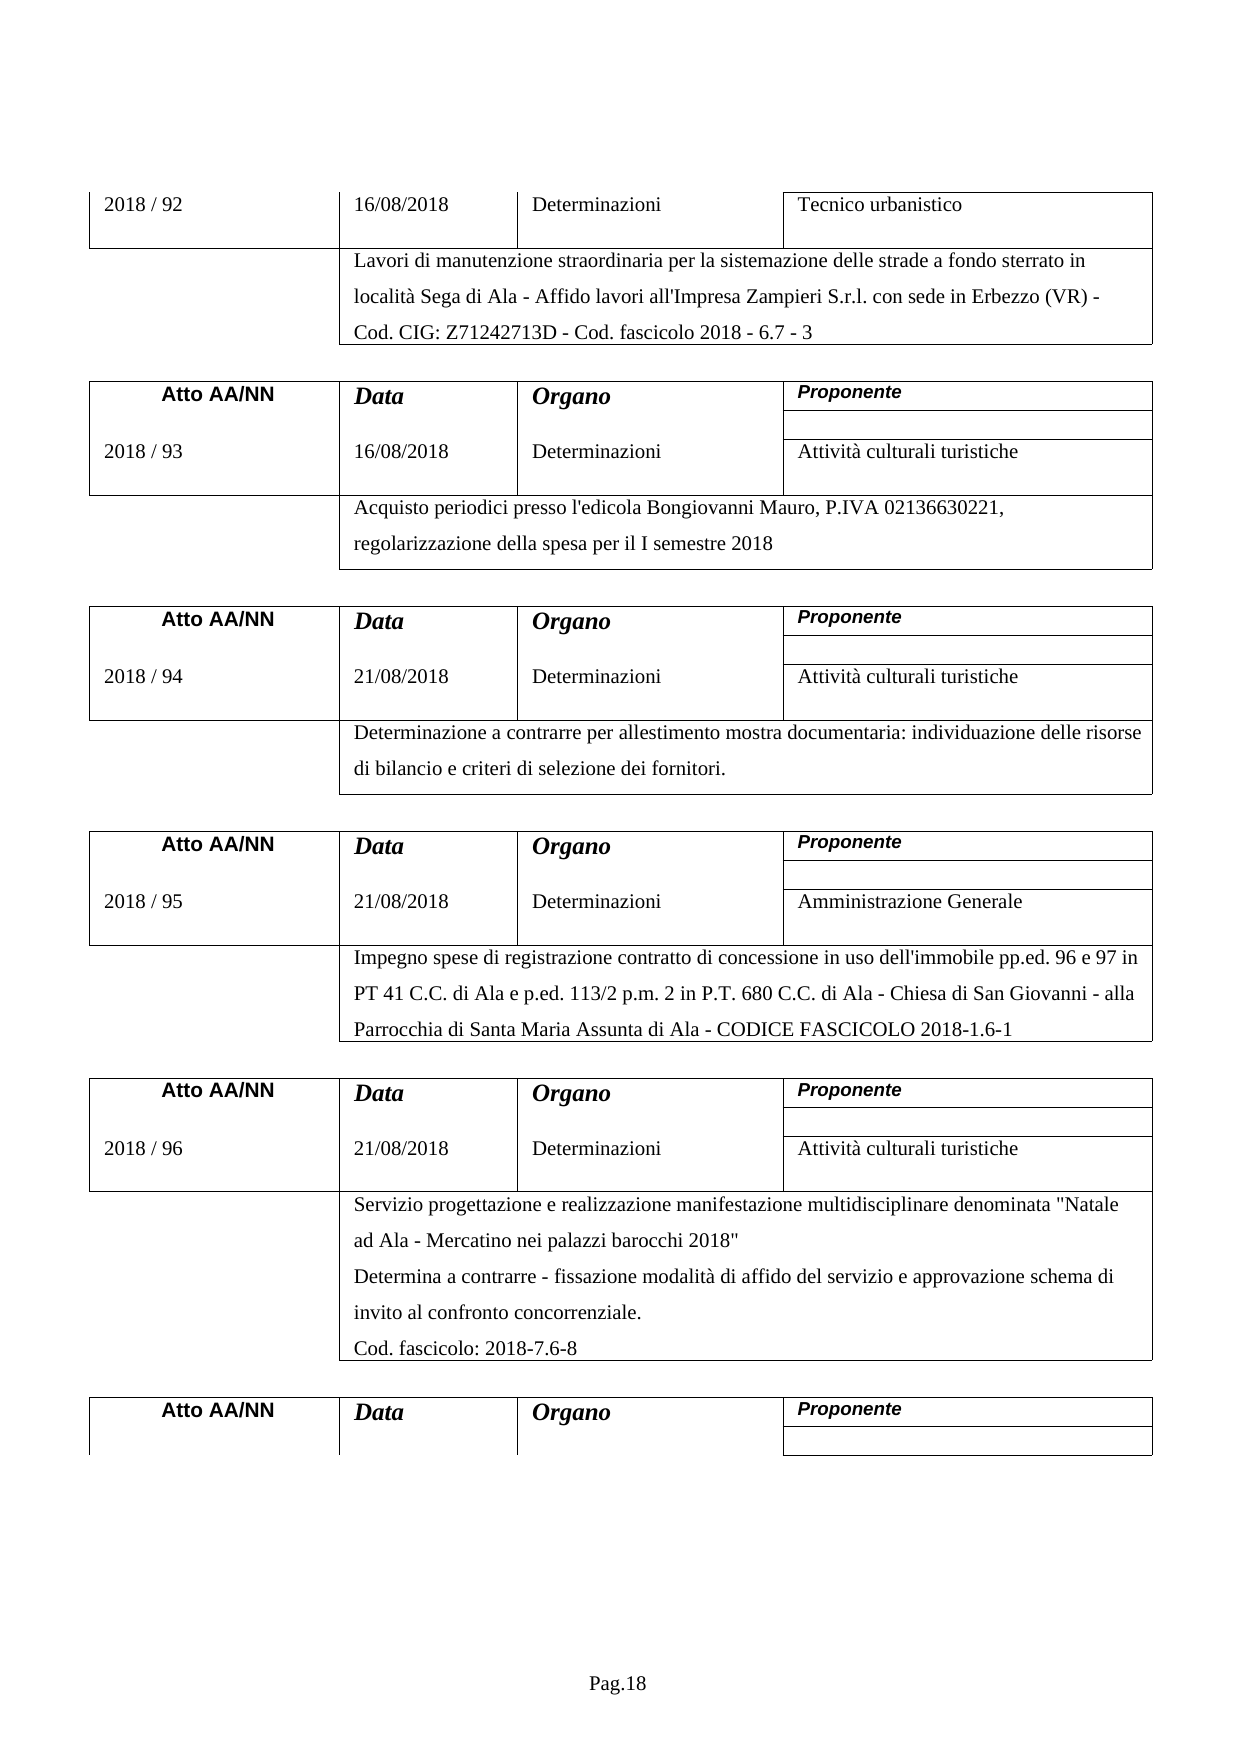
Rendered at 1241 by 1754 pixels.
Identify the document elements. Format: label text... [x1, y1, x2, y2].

table_cell [89, 1360, 339, 1397]
table_header Organo [518, 1079, 783, 1107]
table_cell Attività culturali turistiche [784, 665, 1152, 719]
table_header Atto AA/NN [90, 607, 339, 635]
table_header Proponente [784, 1398, 1152, 1426]
table_cell [518, 410, 783, 439]
table_cell Determinazione a contrarre per allestimento mostra documentaria: individuazione delle risorse di bilancio e criteri di selezione dei fornitori. [340, 721, 1152, 794]
table_cell [340, 1426, 517, 1455]
table_cell [339, 795, 1152, 831]
table_cell [90, 410, 339, 439]
table_cell 16/08/2018 [340, 192, 517, 247]
table_cell Lavori di manutenzione straordinaria per la sistemazione delle strade a fondo sterrato in località Sega di Ala - Affido lavori all'Impresa Zampieri S.r.l. con sede in Erbezzo (VR) - Cod. CIG: Z71242713D - Cod. fascicolo 2018 - 6.7 - 3 [340, 249, 1152, 344]
table_cell Amministrazione Generale [784, 890, 1152, 944]
table_header Data [340, 1398, 517, 1426]
table_cell Tecnico urbanistico [784, 193, 1152, 247]
table_cell Attività culturali turistiche [784, 1137, 1152, 1191]
table_cell [518, 1107, 783, 1136]
table_cell Determinazioni [518, 192, 783, 247]
table_cell 21/08/2018 [340, 664, 517, 719]
table_cell Impegno spese di registrazione contratto di concessione in uso dell'immobile pp.ed. 96 e 97 in PT 41 C.C. di Ala e p.ed. 113/2 p.m. 2 in P.T. 680 C.C. di Ala - Chiesa di San Giovanni - alla Parrocchia di Santa Maria Assunta di Ala - CODICE FASCICOLO 2018-1.6-1 [340, 946, 1152, 1041]
table_header Data [340, 382, 517, 410]
table_cell [340, 1107, 517, 1136]
table_header Proponente [784, 1079, 1152, 1107]
table_header Data [340, 1079, 517, 1107]
table_cell [89, 344, 339, 381]
table_cell [340, 860, 517, 889]
table_cell [89, 569, 339, 606]
table_header Organo [518, 1398, 783, 1426]
table_cell [89, 249, 339, 344]
table_cell Determinazioni [518, 439, 783, 494]
table_cell Acquisto periodici presso l'edicola Bongiovanni Mauro, P.IVA 02136630221, regolarizzazione della spesa per il I semestre 2018 [340, 496, 1152, 569]
table_cell [90, 1426, 339, 1455]
table_cell [89, 1192, 339, 1360]
table_cell [89, 496, 339, 569]
table_cell 21/08/2018 [340, 1136, 517, 1191]
table_cell [89, 794, 339, 831]
table_cell [90, 860, 339, 889]
table_header Proponente [784, 607, 1152, 635]
table_cell [339, 1361, 1152, 1397]
table_cell [339, 570, 1152, 606]
table_cell [784, 636, 1152, 664]
table_cell [784, 1427, 1152, 1455]
table_cell 16/08/2018 [340, 439, 517, 494]
table_header Proponente [784, 832, 1152, 860]
table_cell 2018 / 93 [90, 439, 339, 494]
table_cell Attività culturali turistiche [784, 440, 1152, 494]
table_cell [518, 860, 783, 889]
table_cell [518, 635, 783, 664]
table_cell [340, 635, 517, 664]
table_cell [90, 1107, 339, 1136]
table_header Atto AA/NN [90, 1398, 339, 1426]
table_cell 2018 / 94 [90, 664, 339, 719]
table_cell Servizio progettazione e realizzazione manifestazione multidisciplinare denominata "Natale ad Ala - Mercatino nei palazzi barocchi 2018" Determina a contrarre - fissazione modalità di affido del servizio e approvazione schema di invito al confronto concorrenziale. Cod. fascicolo: 2018-7.6-8 [340, 1192, 1152, 1360]
table_cell [339, 1042, 1152, 1078]
table_header Atto AA/NN [90, 832, 339, 860]
table_header Organo [518, 607, 783, 635]
table_cell [89, 1041, 339, 1078]
table_cell [784, 1108, 1152, 1136]
table_cell [784, 411, 1152, 439]
table_header Atto AA/NN [90, 382, 339, 410]
table_cell [784, 861, 1152, 889]
table_header Atto AA/NN [90, 1079, 339, 1107]
table_header Proponente [784, 382, 1152, 410]
table_cell [339, 345, 1152, 381]
table_cell 2018 / 92 [90, 192, 339, 247]
table_header Organo [518, 832, 783, 860]
table_cell [89, 946, 339, 1041]
table_cell 21/08/2018 [340, 889, 517, 944]
table_header Data [340, 607, 517, 635]
table_cell [89, 721, 339, 794]
table_header Organo [518, 382, 783, 410]
table_cell 2018 / 96 [90, 1136, 339, 1191]
table_header Data [340, 832, 517, 860]
table_cell [90, 635, 339, 664]
table_cell Determinazioni [518, 1136, 783, 1191]
table_cell Determinazioni [518, 889, 783, 944]
table_cell [340, 410, 517, 439]
table_cell [518, 1426, 783, 1455]
table_cell 2018 / 95 [90, 889, 339, 944]
table_cell Determinazioni [518, 664, 783, 719]
